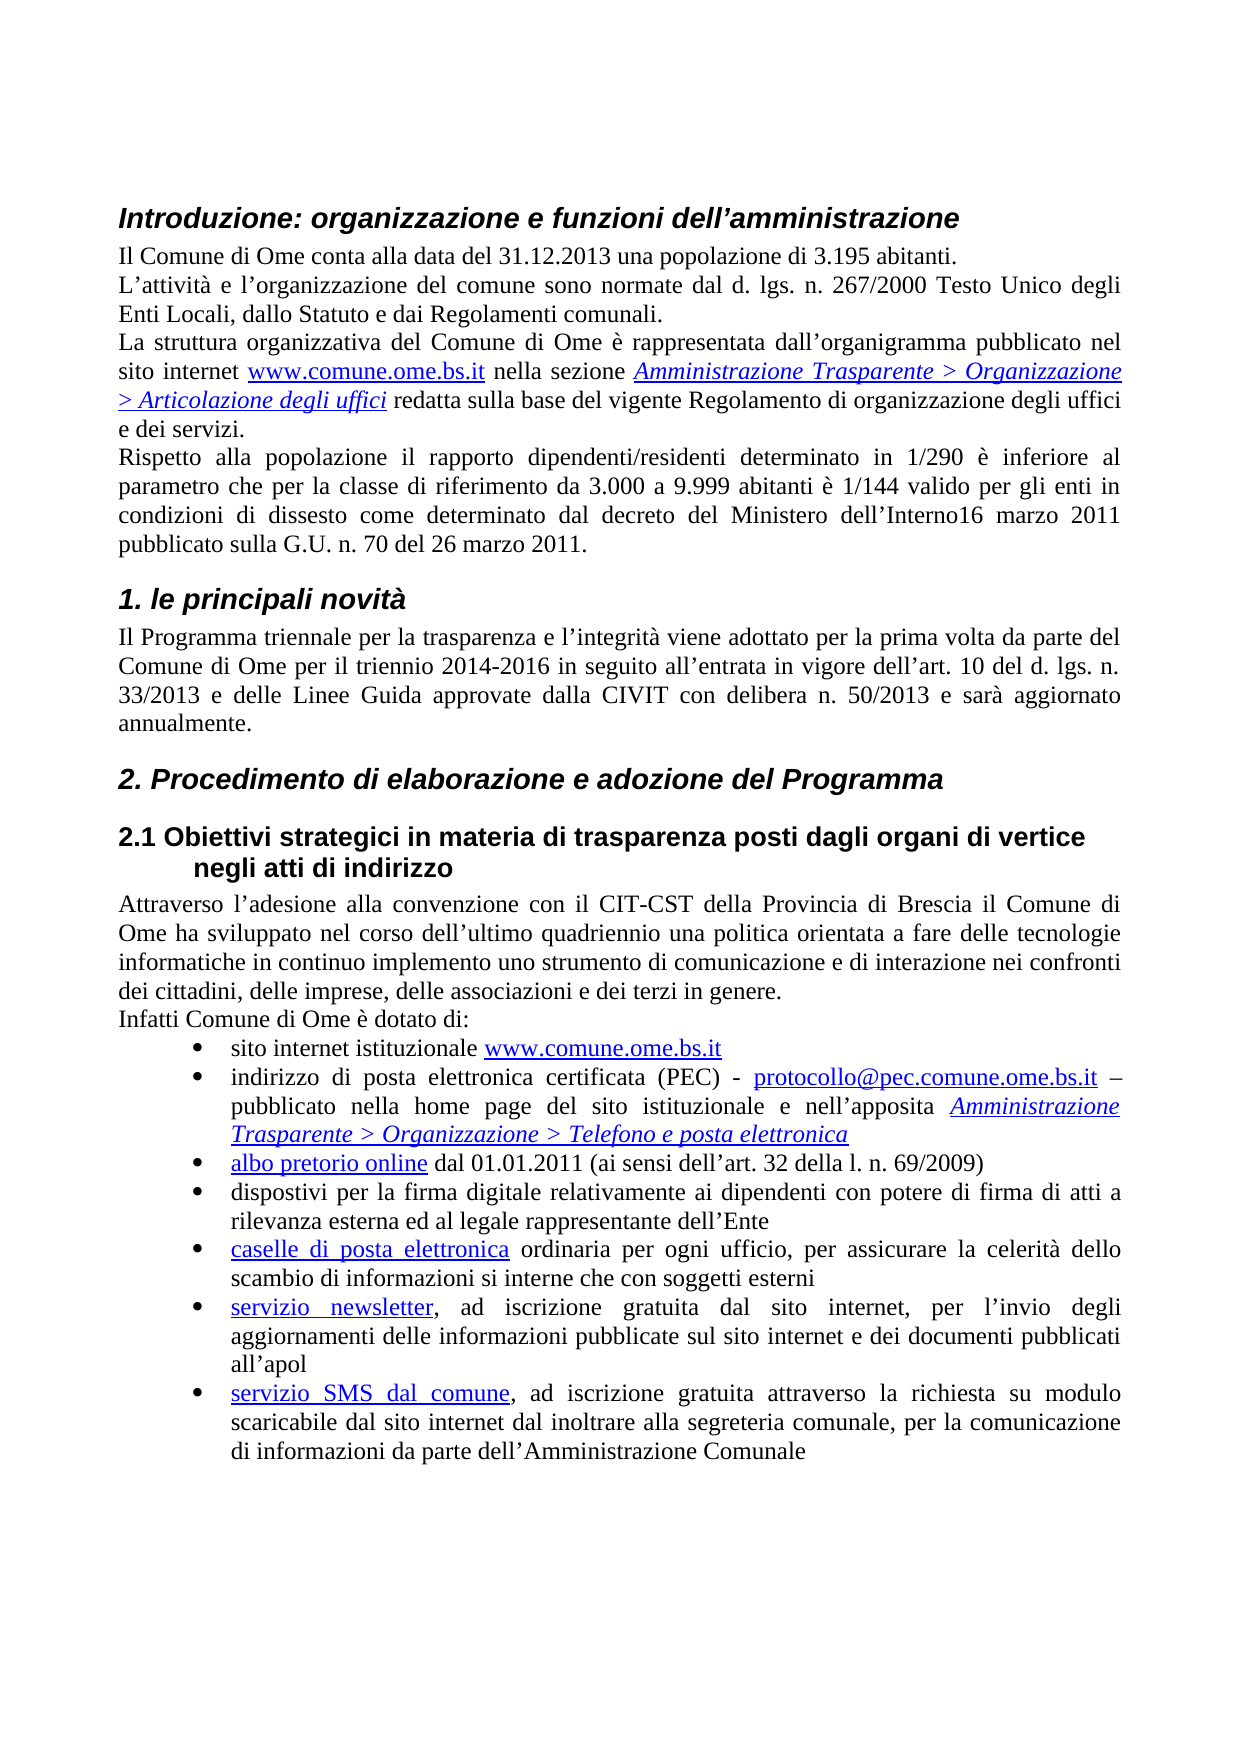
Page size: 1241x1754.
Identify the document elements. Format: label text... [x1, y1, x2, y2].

subtitle 1. le principali novità [118, 582, 1122, 616]
list caselle di posta elettronica ordinaria per ogni ufficio, per assicurare la celerità dello scambio di informazioni si interne che con soggetti esterni [193, 1234, 1122, 1292]
list servizio SMS dal comune, ad iscrizione gratuita attraverso la richiesta su modulo scaricabile dal sito internet dal inoltrare alla segreteria comunale, per la comunicazione di informazioni da parte dell’Amministrazione Comunale [193, 1378, 1122, 1464]
list albo pretorio online dal 01.01.2011 (ai sensi dell’art. 32 della l. n. 69/2009) [193, 1148, 1122, 1177]
text Rispetto alla popolazione il rapporto dipendenti/residenti determinato in 1/290 è inferiore al parametro che per la classe di riferimento da 3.000 a 9.999 abitanti è 1/144 valido per gli enti in condizioni di dissesto come determinato dal decreto del Ministero dell’Interno16 marzo 2011 pubblicato sulla G.U. n. 70 del 26 marzo 2011. [118, 442, 1122, 557]
list indirizzo di posta elettronica certificata (PEC) - protocollo@pec.comune.ome.bs.it – pubblicato nella home page del sito istituzionale e nell’apposita Amministrazione Trasparente > Organizzazione > Telefono e posta elettronica [193, 1062, 1122, 1148]
subtitle 2.1 Obiettivi strategici in materia di trasparenza posti dagli organi di vertice negli atti di indirizzo [118, 821, 1122, 883]
list sito internet istituzionale www.comune.ome.bs.it [193, 1033, 1122, 1062]
subtitle 2. Procedimento di elaborazione e adozione del Programma [118, 762, 1122, 796]
text L’attività e l’organizzazione del comune sono normate dal d. lgs. n. 267/2000 Testo Unico degli Enti Locali, dallo Statuto e dai Regolamenti comunali. [118, 270, 1122, 327]
text Il Programma triennale per la trasparenza e l’integrità viene adottato per la prima volta da parte del Comune di Ome per il triennio 2014-2016 in seguito all’entrata in vigore dell’art. 10 del d. lgs. n. 33/2013 e delle Linee Guida approvate dalla CIVIT con delibera n. 50/2013 e sarà aggiornato annualmente. [118, 622, 1122, 737]
list servizio newsletter, ad iscrizione gratuita dal sito internet, per l’invio degli aggiornamenti delle informazioni pubblicate sul sito internet e dei documenti pubblicati all’apol [193, 1292, 1122, 1378]
text La struttura organizzativa del Comune di Ome è rappresentata dall’organigramma pubblicato nel sito internet www.comune.ome.bs.it nella sezione Amministrazione Trasparente > Organizzazione > Articolazione degli uffici redatta sulla base del vigente Regolamento di organizzazione degli uffici e dei servizi. [118, 327, 1122, 442]
text Infatti Comune di Ome è dotato di: [118, 1004, 1122, 1033]
text Il Comune di Ome conta alla data del 31.12.2013 una popolazione di 3.195 abitanti. [118, 241, 1122, 270]
text Attraverso l’adesione alla convenzione con il CIT-CST della Provincia di Brescia il Comune di Ome ha sviluppato nel corso dell’ultimo quadriennio una politica orientata a fare delle tecnologie informatiche in continuo implemento uno strumento di comunicazione e di interazione nei confronti dei cittadini, delle imprese, delle associazioni e dei terzi in genere. [118, 889, 1122, 1004]
subtitle Introduzione: organizzazione e funzioni dell’amministrazione [118, 201, 1122, 235]
list dispostivi per la firma digitale relativamente ai dipendenti con potere di firma di atti a rilevanza esterna ed al legale rappresentante dell’Ente [193, 1177, 1122, 1234]
